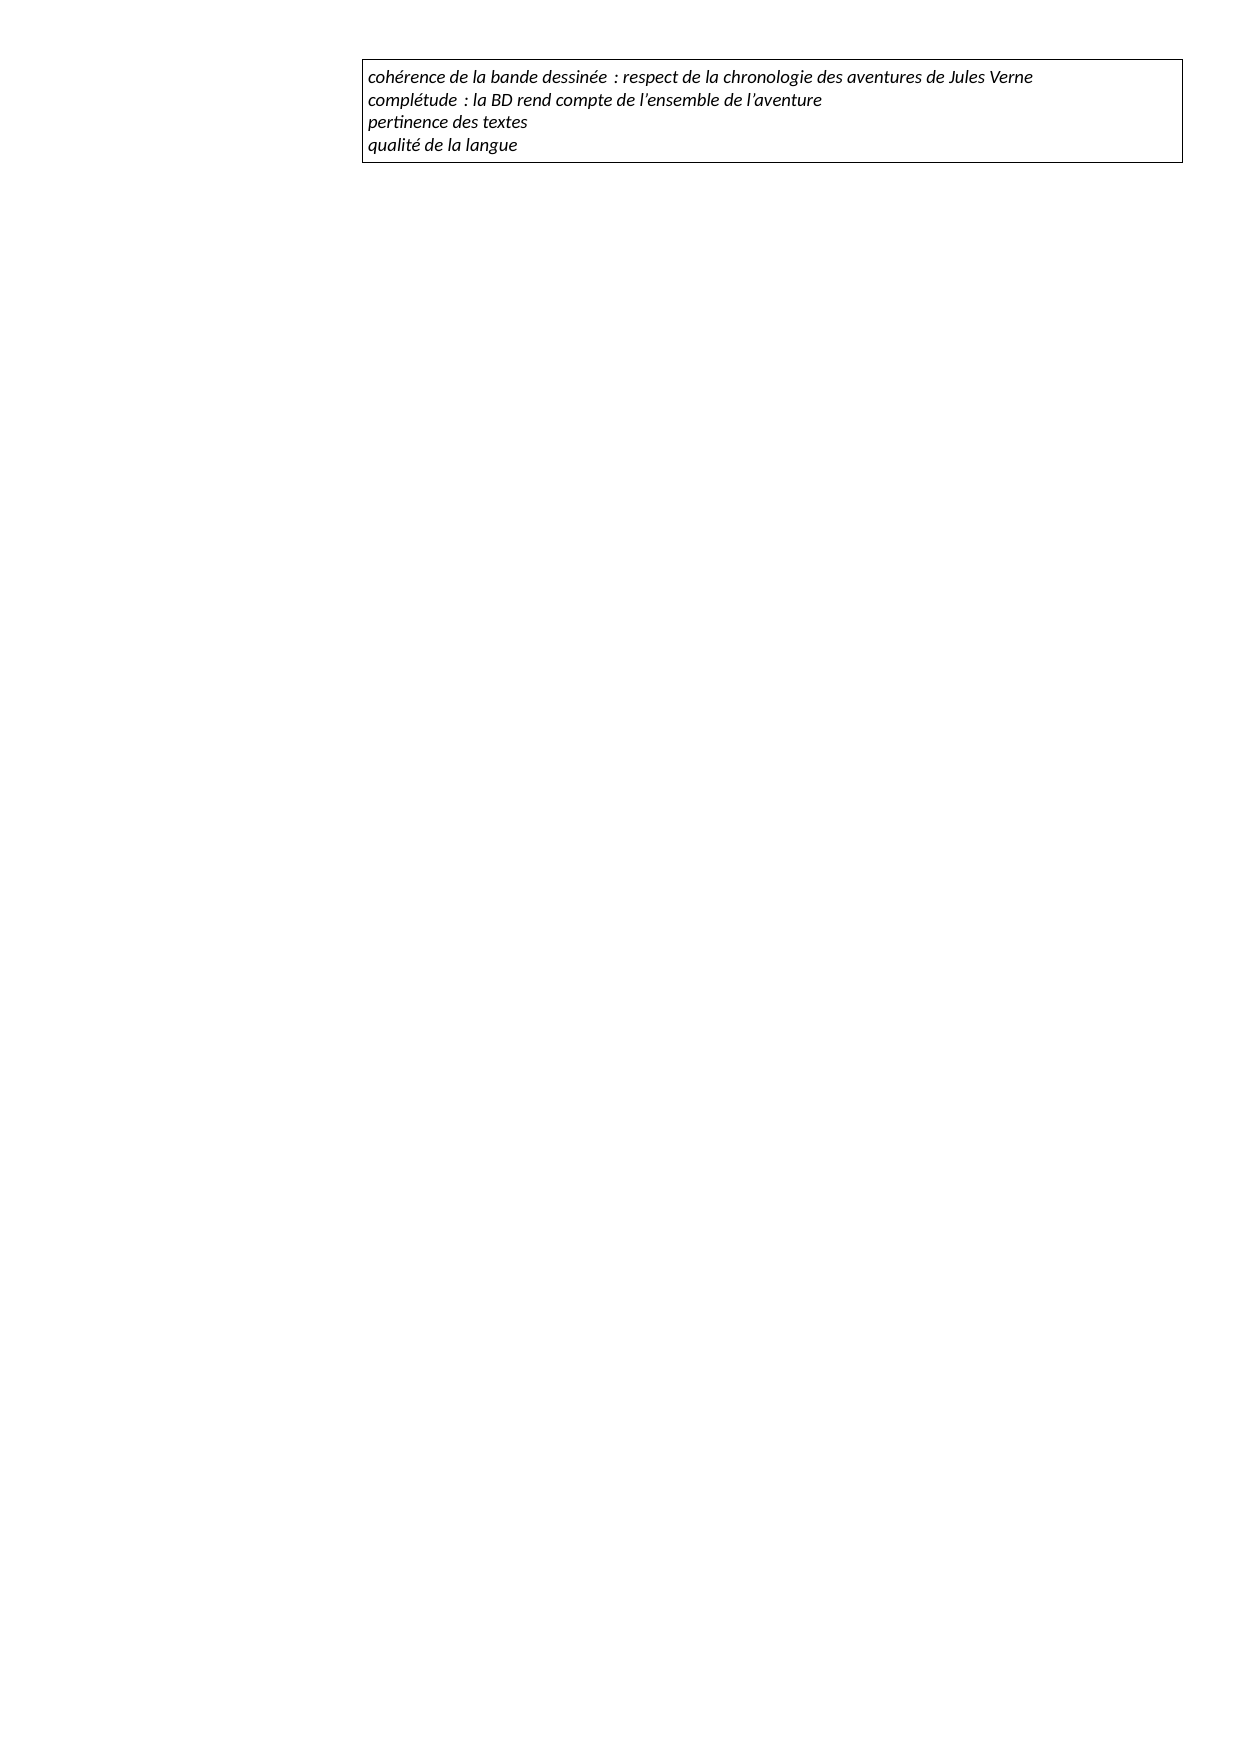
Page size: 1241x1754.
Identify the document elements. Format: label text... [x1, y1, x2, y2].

table_header cohérence de la bande dessinée : respect de la chronologie des aventures de Jules Verne complétude : la BD rend compte de l’ensemble de l’aventure pertinence des textes qualité de la langue [363, 60, 1182, 162]
